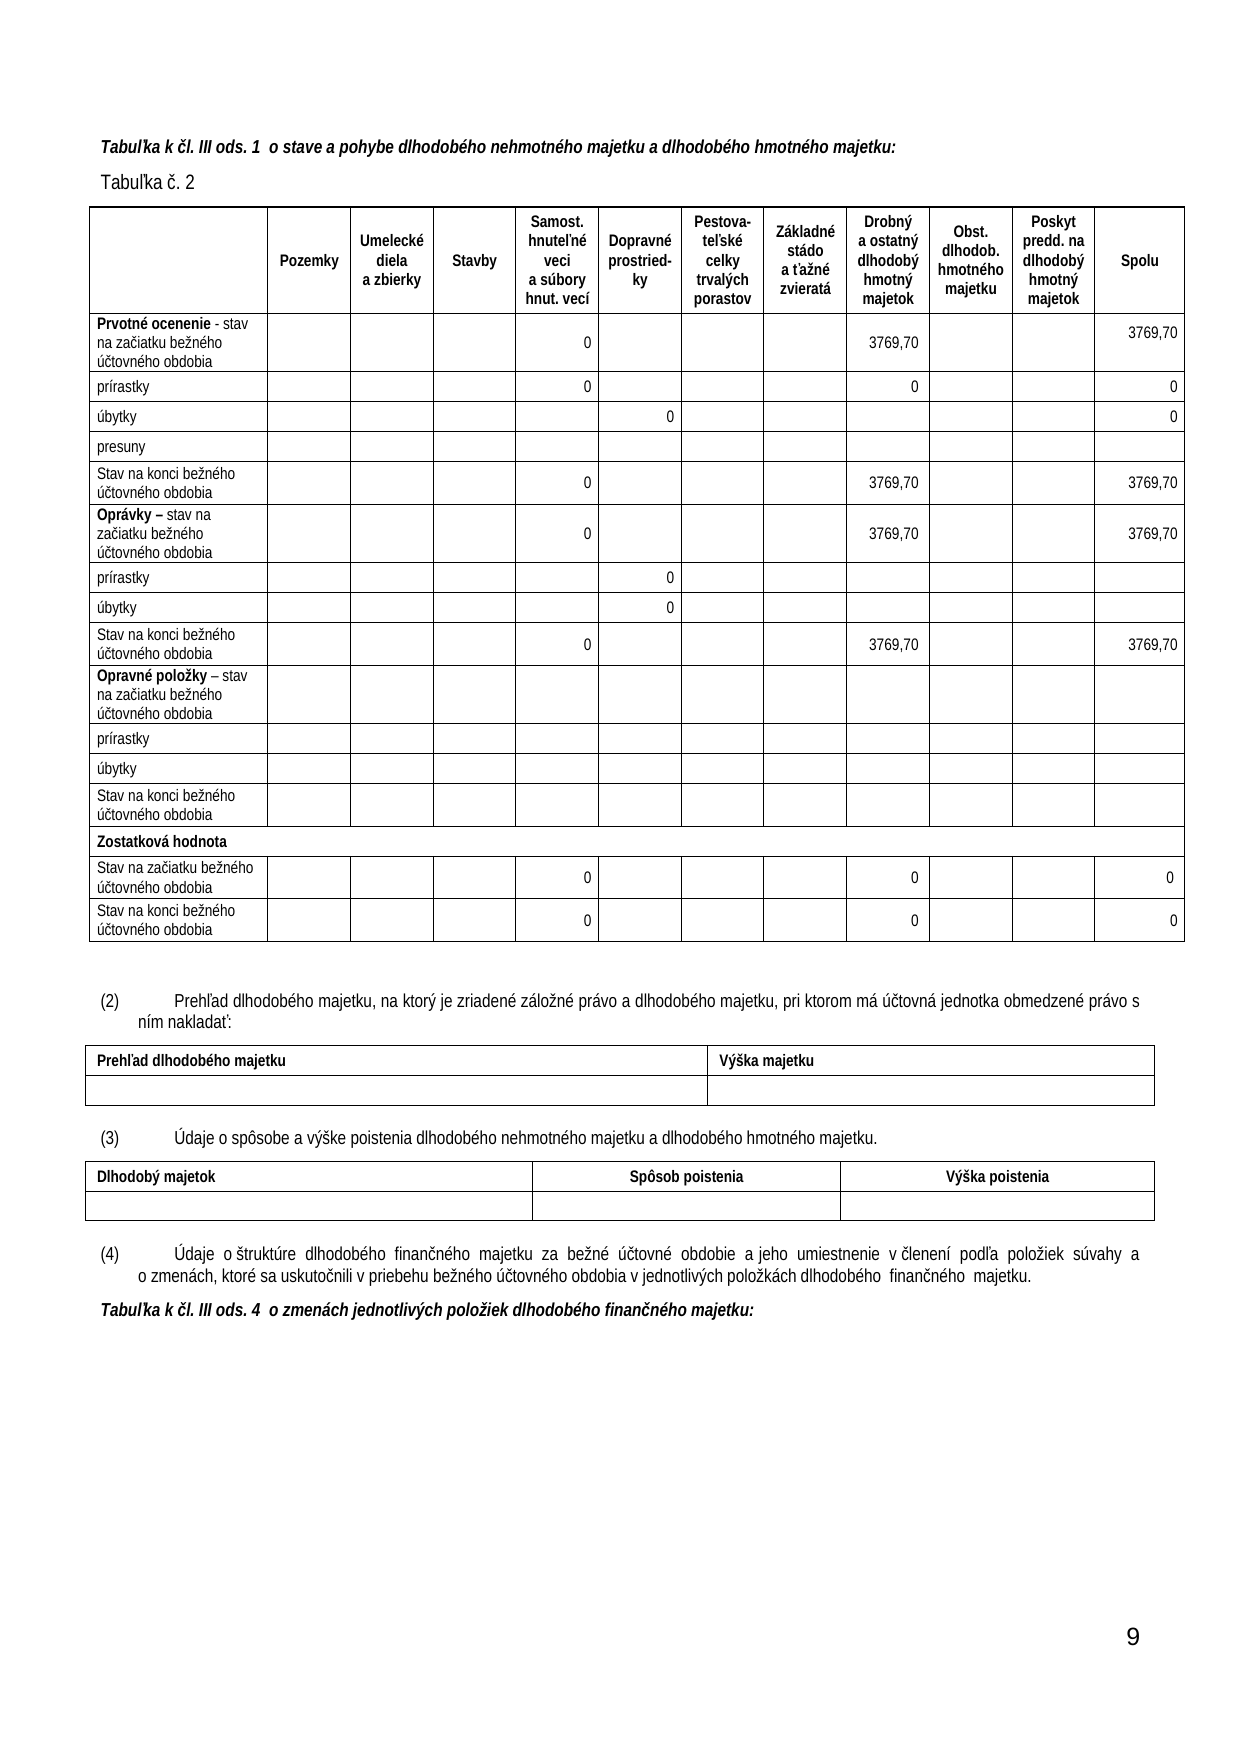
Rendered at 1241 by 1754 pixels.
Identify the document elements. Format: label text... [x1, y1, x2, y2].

table_cell [434, 462, 515, 504]
table_cell 3769,70 [847, 505, 929, 562]
list Údaje o štruktúre dlhodobého finančného majetku za bežné účtovné obdobie a jeho umiestnenie v členení podľa položiek súvahy a o zmenách, ktoré sa uskutočnili v priebehu bežného účtovného obdobia v jednotlivých položkách dlhodobého finančného majetku. [100, 1243, 1140, 1286]
table_cell [268, 402, 350, 431]
table_cell [434, 724, 515, 753]
table_cell [268, 899, 350, 941]
table_cell [682, 314, 763, 371]
table_cell [930, 462, 1012, 504]
table_header Umelecké diela a zbierky [351, 208, 433, 313]
table_cell [434, 372, 515, 401]
table_cell [764, 462, 846, 504]
table_cell [599, 724, 681, 753]
table_header [90, 208, 267, 313]
table_cell 0 [1095, 857, 1184, 898]
table_cell [930, 754, 1012, 783]
table_cell [764, 754, 846, 783]
table_cell [1013, 505, 1094, 562]
table_cell [764, 505, 846, 562]
table_cell [434, 402, 515, 431]
table_cell [599, 372, 681, 401]
table_cell [1095, 666, 1184, 723]
table_cell 0 [1095, 372, 1184, 401]
table_cell [930, 593, 1012, 622]
table_header Pestova-teľské celky trvalých porastov [682, 208, 763, 313]
table_cell [764, 666, 846, 723]
table_cell [599, 784, 681, 826]
table_cell [1178, 942, 1185, 990]
table_cell Stav na konci bežného účtovného obdobia [90, 784, 267, 826]
table_cell [764, 899, 846, 941]
table_header Dopravné prostried-ky [599, 208, 681, 313]
table_cell [434, 563, 515, 592]
table_header Dlhodobý majetok [86, 1162, 532, 1191]
table_header Základné stádo a ťažné zvieratá [764, 208, 846, 313]
table_cell [599, 505, 681, 562]
table_cell [351, 505, 433, 562]
table_cell [841, 1192, 1154, 1220]
table_header Spolu [1095, 208, 1184, 313]
table_cell [682, 505, 763, 562]
table_cell [764, 372, 846, 401]
table_cell [764, 857, 846, 898]
table_cell [682, 724, 763, 753]
table_cell [682, 462, 763, 504]
table_cell [434, 623, 515, 665]
table_cell 0 [516, 462, 598, 504]
table_cell [268, 666, 350, 723]
table_cell [764, 724, 846, 753]
table_cell [268, 784, 350, 826]
table_cell [599, 754, 681, 783]
table_cell 3769,70 [847, 462, 929, 504]
table_cell Stav na konci bežného účtovného obdobia [90, 623, 267, 665]
table_cell [516, 563, 598, 592]
table_cell [1095, 754, 1184, 783]
table_cell 0 [516, 505, 598, 562]
table_header Obst. dlhodob. hmotného majetku [930, 208, 1012, 313]
table_cell Stav na konci bežného účtovného obdobia [90, 462, 267, 504]
table_cell [682, 857, 763, 898]
table_header Prehľad dlhodobého majetku [86, 1046, 707, 1075]
table_cell [268, 314, 350, 371]
table_cell úbytky [90, 754, 267, 783]
table_cell [930, 505, 1012, 562]
table_cell Prvotné ocenenie - stav na začiatku bežného účtovného obdobia [90, 314, 267, 371]
table_cell [1013, 623, 1094, 665]
table_cell [599, 666, 681, 723]
table_cell [434, 666, 515, 723]
table_cell [1095, 942, 1177, 990]
table_cell [351, 724, 433, 753]
table_cell [516, 724, 598, 753]
table_cell [516, 593, 598, 622]
table_cell [351, 314, 433, 371]
table_cell [1013, 754, 1094, 783]
table_cell [1013, 402, 1094, 431]
table_cell [1013, 372, 1094, 401]
text Tabuľka č. 2 [100, 170, 1140, 194]
table_cell [1095, 432, 1184, 461]
table_cell [930, 724, 1012, 753]
table_cell [708, 1076, 1154, 1104]
table_cell [351, 462, 433, 504]
table_cell [929, 942, 1012, 990]
table_cell [1013, 593, 1094, 622]
table_cell [682, 432, 763, 461]
table_cell [847, 563, 929, 592]
table_cell [599, 462, 681, 504]
table_cell [764, 402, 846, 431]
text Tabuľka k čl. III ods. 4 o zmenách jednotlivých položiek dlhodobého finančného majetku: [100, 1298, 1140, 1320]
table_cell [930, 432, 1012, 461]
table_cell [351, 432, 433, 461]
list Údaje o spôsobe a výške poistenia dlhodobého nehmotného majetku a dlhodobého hmotného majetku. [100, 1127, 1140, 1149]
table_cell [86, 1076, 707, 1104]
table_cell 0 [1095, 899, 1184, 941]
table_cell [350, 942, 433, 990]
table_cell [599, 899, 681, 941]
table_cell [930, 563, 1012, 592]
table_cell [847, 754, 929, 783]
table_cell [1012, 942, 1095, 990]
table_cell [1013, 784, 1094, 826]
table_cell [1013, 857, 1094, 898]
table_cell [764, 784, 846, 826]
table_cell [351, 372, 433, 401]
table_cell [930, 899, 1012, 941]
table_cell Oprávky – stav na začiatku bežného účtovného obdobia [90, 505, 267, 562]
table_cell [433, 942, 516, 990]
table_cell [1013, 462, 1094, 504]
table_cell 0 [1095, 402, 1184, 431]
table_cell prírastky [90, 563, 267, 592]
table_cell [1013, 724, 1094, 753]
table_cell úbytky [90, 593, 267, 622]
table_cell [516, 754, 598, 783]
table_cell [434, 754, 515, 783]
table_cell [434, 784, 515, 826]
table_cell [268, 432, 350, 461]
table_cell [930, 784, 1012, 826]
table_cell [434, 899, 515, 941]
table_cell [268, 462, 350, 504]
table_cell prírastky [90, 372, 267, 401]
table_cell [1013, 314, 1094, 371]
table_cell [268, 563, 350, 592]
table_cell [599, 857, 681, 898]
table_cell [847, 666, 929, 723]
table_header Výška majetku [708, 1046, 1154, 1075]
table_header Výška poistenia [841, 1162, 1154, 1191]
table_cell [351, 857, 433, 898]
table_cell [930, 623, 1012, 665]
table_cell [351, 754, 433, 783]
table_cell úbytky [90, 402, 267, 431]
table_cell 0 [516, 623, 598, 665]
table_cell [533, 1192, 840, 1220]
table_cell 0 [847, 899, 929, 941]
table_cell [268, 754, 350, 783]
table_cell 0 [516, 899, 598, 941]
table_cell [351, 784, 433, 826]
table_cell [599, 432, 681, 461]
table_cell [682, 563, 763, 592]
table_cell [268, 857, 350, 898]
table_cell [847, 402, 929, 431]
table_cell [682, 754, 763, 783]
table_cell [764, 314, 846, 371]
table_cell [847, 784, 929, 826]
table_cell [516, 402, 598, 431]
table_cell [930, 666, 1012, 723]
list Prehľad dlhodobého majetku, na ktorý je zriadené záložné právo a dlhodobého majetku, pri ktorom má účtovná jednotka obmedzené právo s ním nakladať: [100, 990, 1140, 1033]
table_cell [351, 623, 433, 665]
table_cell [930, 402, 1012, 431]
table_cell [682, 666, 763, 723]
table_cell [434, 432, 515, 461]
table_cell [351, 563, 433, 592]
table_cell [599, 623, 681, 665]
table_cell [86, 1192, 532, 1220]
table_cell 3769,70 [847, 314, 929, 371]
table_cell [930, 857, 1012, 898]
table_cell [268, 623, 350, 665]
table_cell [516, 784, 598, 826]
table_cell [764, 432, 846, 461]
table_cell [1013, 563, 1094, 592]
table_cell [268, 942, 350, 990]
table_cell 0 [516, 314, 598, 371]
table_cell [1013, 432, 1094, 461]
table_cell [268, 593, 350, 622]
table_cell [682, 784, 763, 826]
table_cell 0 [516, 372, 598, 401]
table_cell [930, 372, 1012, 401]
table_cell [1013, 899, 1094, 941]
table_cell [930, 314, 1012, 371]
table_cell presuny [90, 432, 267, 461]
table_cell [434, 593, 515, 622]
table_cell [351, 899, 433, 941]
table_cell [764, 563, 846, 592]
table_cell [516, 942, 598, 990]
table_cell [847, 593, 929, 622]
text Tabuľka k čl. III ods. 1 o stave a pohybe dlhodobého nehmotného majetku a dlhodobého hmotného majetku: [100, 136, 1140, 157]
table_cell 3769,70 [847, 623, 929, 665]
table_cell Opravné položky – stav na začiatku bežného účtovného obdobia [90, 666, 267, 723]
table_cell 3769,70 [1095, 314, 1184, 371]
table_cell [516, 432, 598, 461]
table_cell [847, 432, 929, 461]
table_cell [682, 623, 763, 665]
table_cell [90, 942, 268, 990]
table_cell 0 [847, 372, 929, 401]
table_cell [599, 314, 681, 371]
table_cell prírastky [90, 724, 267, 753]
table_cell [847, 724, 929, 753]
table_cell [434, 857, 515, 898]
table_cell [847, 942, 929, 990]
table_cell [681, 942, 764, 990]
table_cell 0 [599, 563, 681, 592]
table_cell [351, 666, 433, 723]
table_cell 3769,70 [1095, 462, 1184, 504]
table_cell Stav na začiatku bežného účtovného obdobia [90, 857, 267, 898]
table_header Pozemky [268, 208, 350, 313]
table_cell 3769,70 [1095, 623, 1184, 665]
table_cell [1095, 593, 1184, 622]
table_cell [682, 402, 763, 431]
table_header Spôsob poistenia [533, 1162, 840, 1191]
table_cell [1013, 666, 1094, 723]
table_header Stavby [434, 208, 515, 313]
table_cell 0 [847, 857, 929, 898]
table_cell 0 [599, 593, 681, 622]
table_header Poskyt predd. na dlhodobý hmotný majetok [1013, 208, 1094, 313]
table_cell [434, 314, 515, 371]
table_cell [1095, 724, 1184, 753]
table_cell [351, 593, 433, 622]
table_cell 0 [516, 857, 598, 898]
table_cell [434, 505, 515, 562]
table_cell [268, 724, 350, 753]
table_cell [268, 505, 350, 562]
table_cell 3769,70 [1095, 505, 1184, 562]
table_header Drobný a ostatný dlhodobý hmotný majetok [847, 208, 929, 313]
table_cell [682, 372, 763, 401]
table_cell [764, 593, 846, 622]
table_cell 0 [599, 402, 681, 431]
table_cell [351, 402, 433, 431]
table_cell [1095, 563, 1184, 592]
table_cell [764, 942, 847, 990]
table_cell [516, 666, 598, 723]
table_cell [1095, 784, 1184, 826]
table_cell [764, 623, 846, 665]
table_cell Zostatková hodnota [90, 827, 1184, 856]
table_cell [682, 593, 763, 622]
table_cell [682, 899, 763, 941]
table_header Samost. hnuteľné veci a súbory hnut. vecí [516, 208, 598, 313]
table_cell Stav na konci bežného účtovného obdobia [90, 899, 267, 941]
table_cell [599, 942, 681, 990]
table_cell [268, 372, 350, 401]
